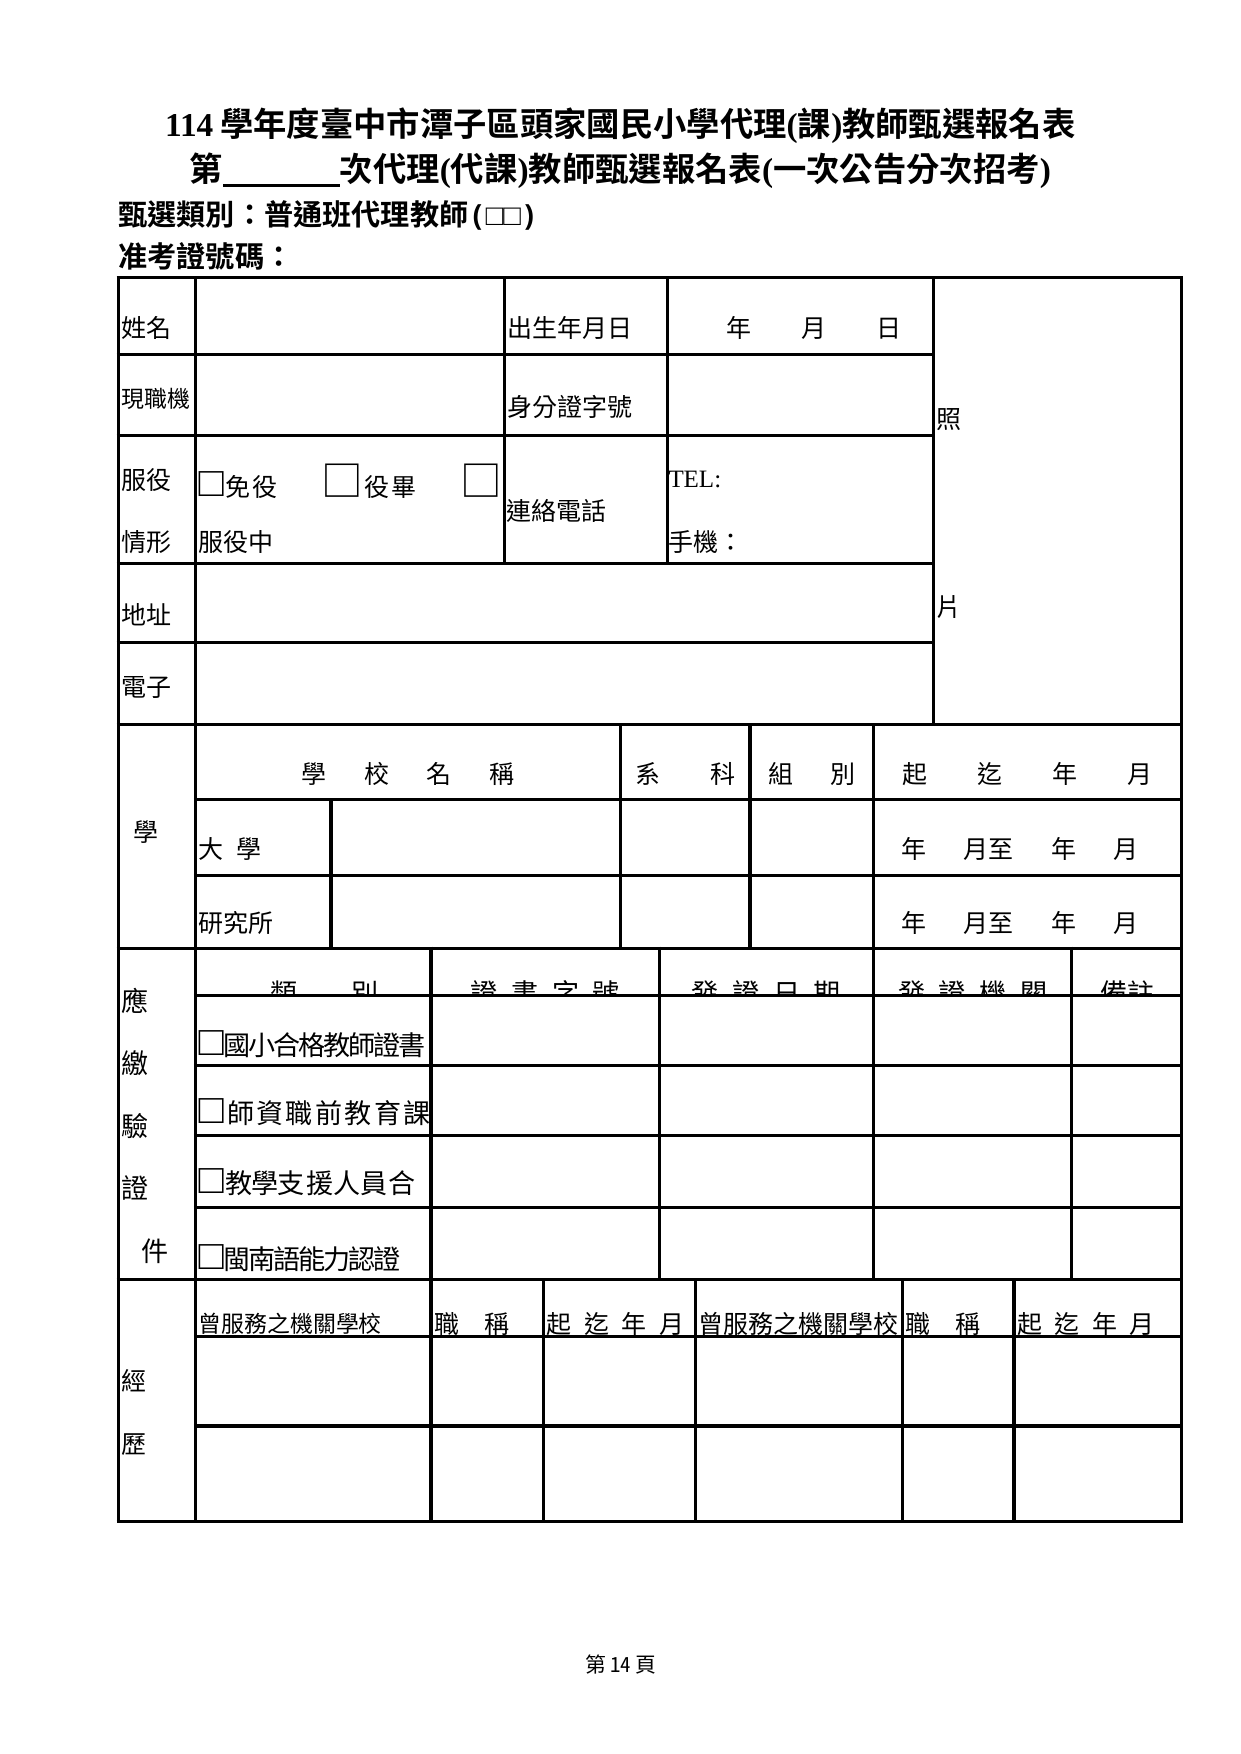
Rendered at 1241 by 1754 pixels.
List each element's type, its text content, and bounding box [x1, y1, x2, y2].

table_cell [433, 1137, 658, 1206]
table_cell 發 證 日 期 [661, 950, 872, 993]
table_cell [661, 997, 872, 1064]
table_cell [333, 877, 619, 947]
table_cell 證 書 字 號 [433, 950, 658, 993]
table_cell [875, 1067, 1070, 1134]
table_cell 曾服務之機關學校 [697, 1281, 901, 1335]
table_cell [545, 1428, 694, 1520]
text 甄選類別：普通班代理教師(□□) [118, 191, 1122, 234]
table_cell [669, 356, 932, 434]
table_cell [545, 1338, 694, 1424]
table_header 出生年月日 [506, 279, 666, 353]
table_cell [197, 356, 503, 434]
table_cell [904, 1428, 1012, 1520]
table_cell 職 稱 [433, 1281, 542, 1335]
table_cell [875, 1137, 1070, 1206]
table_cell [661, 1067, 872, 1134]
table_cell [1073, 1067, 1180, 1134]
table_cell [622, 877, 748, 947]
table_cell 備註 [1073, 950, 1180, 993]
table_cell 經 歷 [120, 1281, 194, 1520]
table_cell [875, 1209, 1070, 1278]
table_cell [1016, 1338, 1180, 1424]
table_cell [875, 997, 1070, 1064]
table_cell 現職機關學校 [120, 356, 194, 434]
table_cell □國小合格教師證書 [197, 997, 429, 1064]
table_header 照 片 [935, 279, 1180, 723]
table_cell □閩南語能力認證 [197, 1209, 429, 1278]
table_cell [1073, 997, 1180, 1064]
table_cell 曾服務之機關學校 [197, 1281, 429, 1335]
table_cell 職 稱 [904, 1281, 1012, 1335]
table_cell [904, 1338, 1012, 1424]
table_cell 應 繳 驗 證 件 [120, 950, 194, 1278]
text 114學年度臺中市潭子區頭家國民小學代理(課)教師甄選報名表 [118, 81, 1122, 143]
table_cell □免役 □役畢 □服役中 [197, 437, 503, 562]
table_cell [197, 644, 932, 723]
table_cell 發 證 機 關 [875, 950, 1070, 993]
table_cell 電子郵件 [120, 644, 194, 723]
table_cell [697, 1338, 901, 1424]
table_cell [433, 997, 658, 1064]
table_cell 身分證字號 [506, 356, 666, 434]
table_cell 地址 [120, 565, 194, 641]
table_cell 起 迄 年 月 [1016, 1281, 1180, 1335]
table_cell 學 歷 [120, 726, 194, 947]
table_cell TEL: 手機： [669, 437, 932, 562]
table_cell □師資職前教育課程修畢證明書 [197, 1067, 429, 1134]
table_cell [433, 1067, 658, 1134]
table_cell [197, 1338, 429, 1424]
table_cell [697, 1428, 901, 1520]
text 准考證號碼： [118, 234, 1005, 276]
table_header 年 月 日 [669, 279, 932, 353]
table_cell 類 別 [197, 950, 429, 993]
table_header 姓名 [120, 279, 194, 353]
table_cell 服役情形 [120, 437, 194, 562]
table_cell [752, 801, 872, 873]
table_cell [1016, 1428, 1180, 1520]
table_cell [197, 1428, 429, 1520]
table_cell [622, 801, 748, 873]
table_cell 學 校 名 稱 [197, 726, 619, 798]
text 第 次代理(代課)教師甄選報名表(一次公告分次招考) [118, 143, 1122, 191]
table_header [197, 279, 503, 353]
table_cell 研究所 [197, 877, 329, 947]
table_cell 連絡電話 [506, 437, 666, 562]
table_cell [433, 1428, 542, 1520]
table_cell 組 別 [752, 726, 872, 798]
table_cell [333, 801, 619, 873]
table_cell 年 月至 年 月 [875, 877, 1180, 947]
table_cell [1073, 1137, 1180, 1206]
table_cell 系 科 [622, 726, 748, 798]
table_cell [661, 1137, 872, 1206]
table_cell [661, 1209, 872, 1278]
table_cell 起 迄 年 月 [545, 1281, 694, 1335]
table_cell [752, 877, 872, 947]
table_cell [433, 1209, 658, 1278]
table_cell [1073, 1209, 1180, 1278]
table_cell [433, 1338, 542, 1424]
table_cell 起 迄 年 月 [875, 726, 1180, 798]
table_cell [197, 565, 932, 641]
table_cell 大 學 [197, 801, 329, 873]
table_cell □教學支援人員合格證書 [197, 1137, 429, 1206]
table_cell 年 月至 年 月 [875, 801, 1180, 873]
